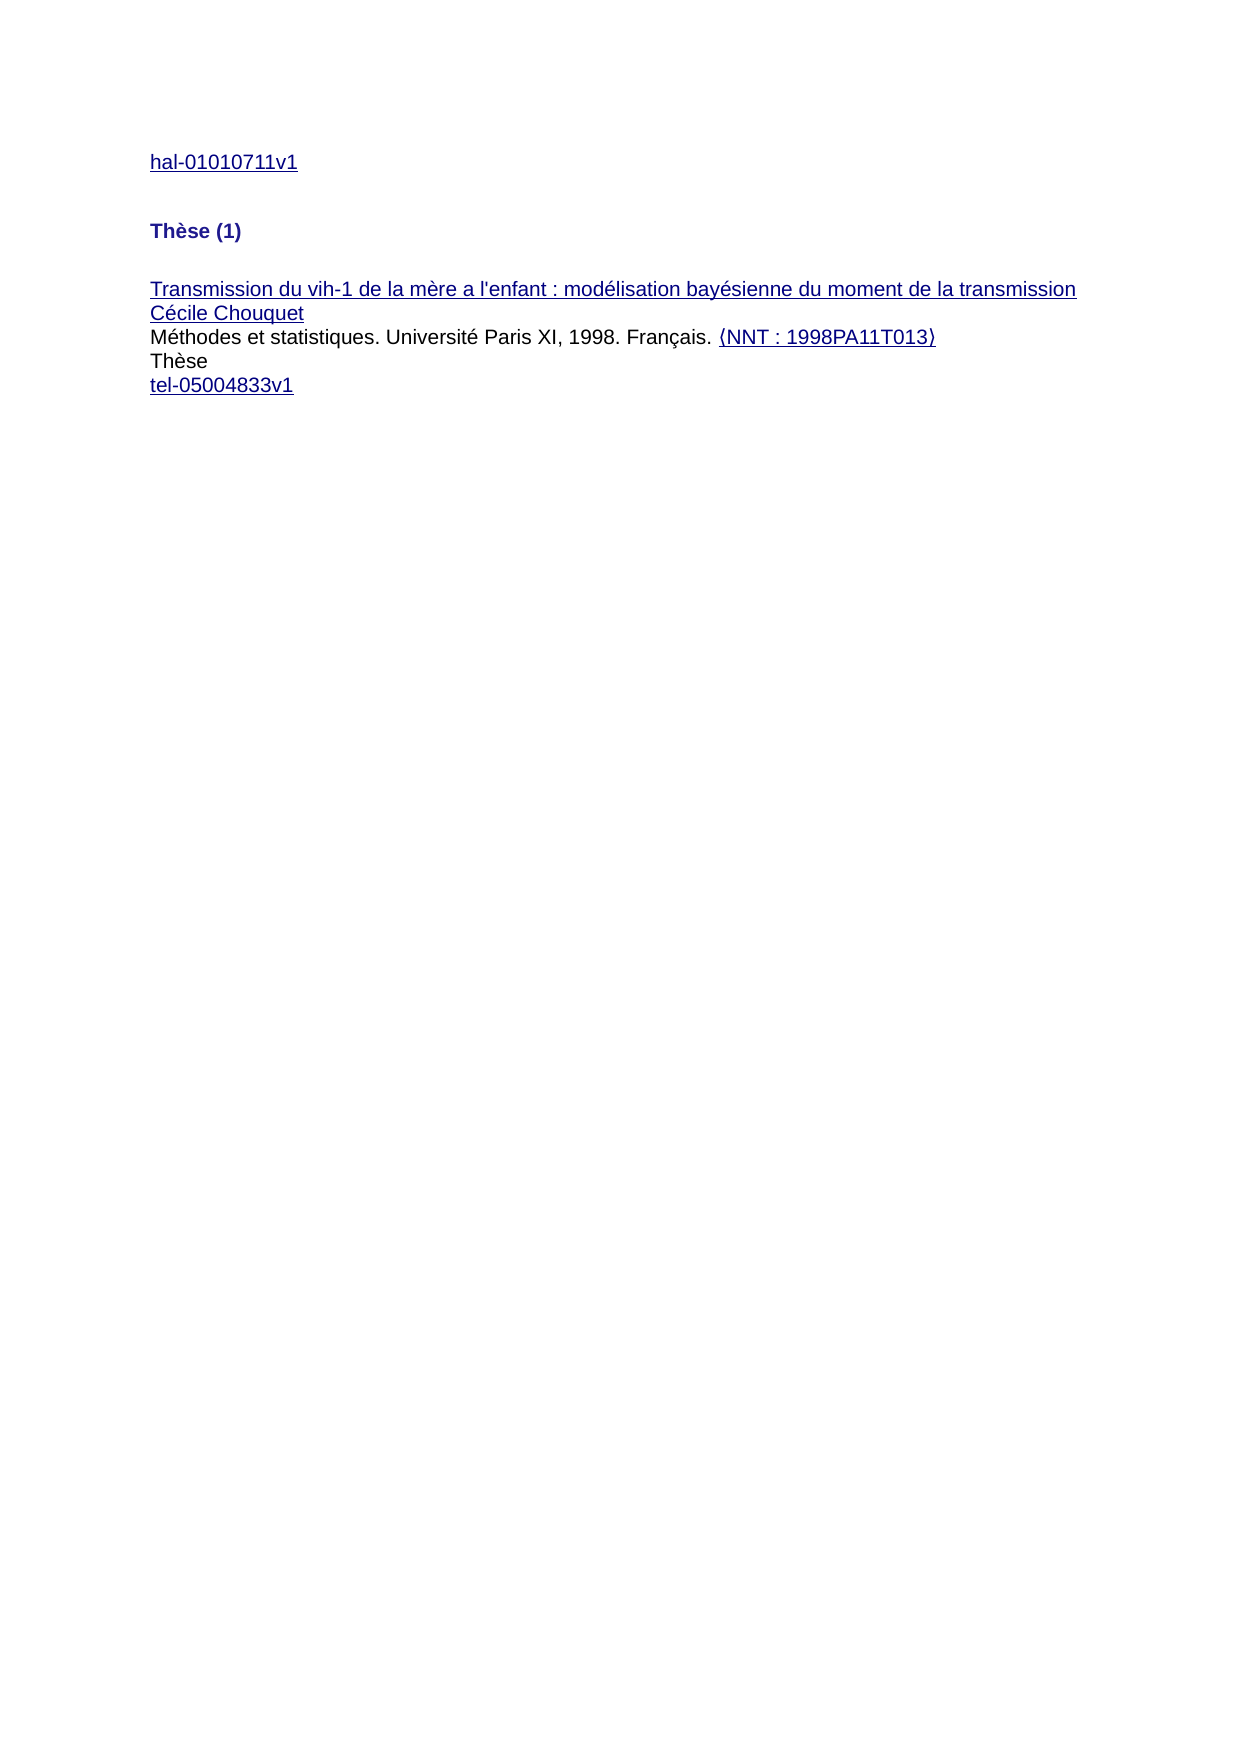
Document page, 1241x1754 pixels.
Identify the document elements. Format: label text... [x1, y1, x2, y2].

subtitle Thèse (1) [150, 219, 1090, 243]
table_header Transmission du vih-1 de la mère a l'enfant : modélisation bayésienne du moment de la transmission Cécile Chouquet Méthodes et statistiques. Université Paris XI, 1998. Français. ⟨NNT : 1998PA11T013⟩ Thèse tel-05004833v1 [150, 277, 1090, 397]
table_cell hal-01010711v1 [150, 150, 1090, 174]
